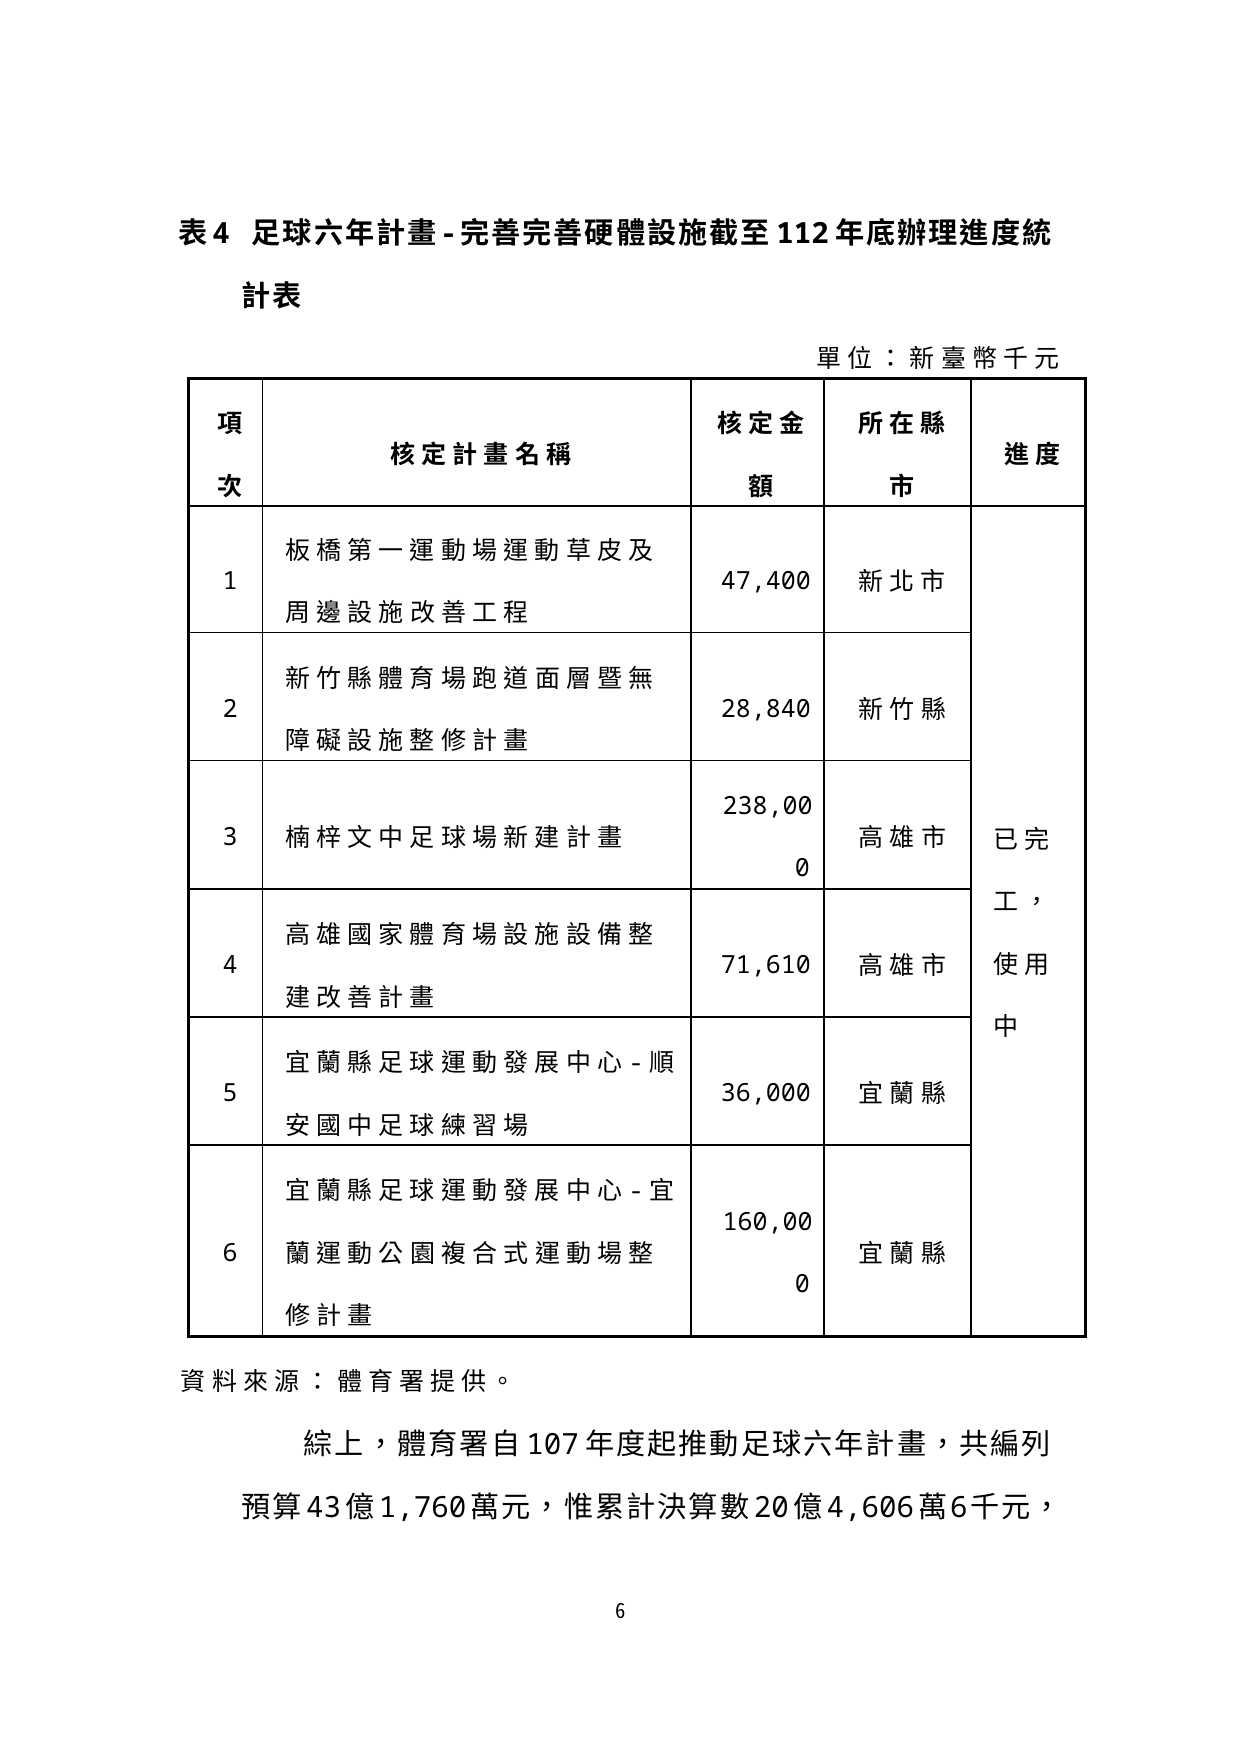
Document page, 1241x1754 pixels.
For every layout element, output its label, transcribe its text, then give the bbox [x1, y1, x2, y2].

table_header 核定金額 [692, 380, 823, 505]
table_cell 28,840 [692, 633, 823, 760]
table_cell 5 [190, 1018, 262, 1144]
table_cell 3 [190, 761, 262, 888]
table_header 所在縣市 [825, 380, 970, 505]
table_cell 36,000 [692, 1018, 823, 1144]
table_cell 宜蘭縣 [825, 1146, 970, 1335]
text 表4 足球六年計畫-完善完善硬體設施截至112年底辦理進度統計表 [177, 189, 1063, 314]
table_header 項次 [190, 380, 262, 505]
table_cell 已完工， 使用中 [972, 507, 1084, 1335]
text 單位：新臺幣千元 [177, 314, 1063, 377]
table_cell 6 [190, 1146, 262, 1335]
table_cell 高雄市 [825, 890, 970, 1016]
table_cell 新竹縣體育場跑道面層暨無障礙設施整修計畫 [263, 633, 690, 760]
table_cell 160,000 [692, 1146, 823, 1335]
table_cell 新北市 [825, 507, 970, 632]
table_cell 宜蘭縣足球運動發展中心-宜蘭運動公園複合式運動場整修計畫 [263, 1146, 690, 1335]
table_cell 宜蘭縣足球運動發展中心-順安國中足球練習場 [263, 1018, 690, 1144]
table_cell 4 [190, 890, 262, 1016]
table_cell 板橋第一運動場運動草皮及周邊設施改善工程 [263, 507, 690, 632]
table_cell 高雄市 [825, 761, 970, 888]
text 綜上，體育署自107年度起推動足球六年計畫，共編列預算43億1,760萬元，惟累計決算數20億4,606萬6千元， [236, 1400, 1063, 1525]
table_cell 楠梓文中足球場新建計畫 [263, 761, 690, 888]
table_cell 宜蘭縣 [825, 1018, 970, 1144]
table_cell 71,610 [692, 890, 823, 1016]
table_cell 47,400 [692, 507, 823, 632]
table_cell 238,000 [692, 761, 823, 888]
table_header 進度 [972, 380, 1084, 505]
table_cell 新竹縣 [825, 633, 970, 760]
table_cell 1 [190, 507, 262, 632]
table_cell 高雄國家體育場設施設備整建改善計畫 [263, 890, 690, 1016]
table_header 核定計畫名稱 [263, 380, 690, 505]
table_cell 2 [190, 633, 262, 760]
text 資料來源：體育署提供。 [177, 1338, 1063, 1400]
